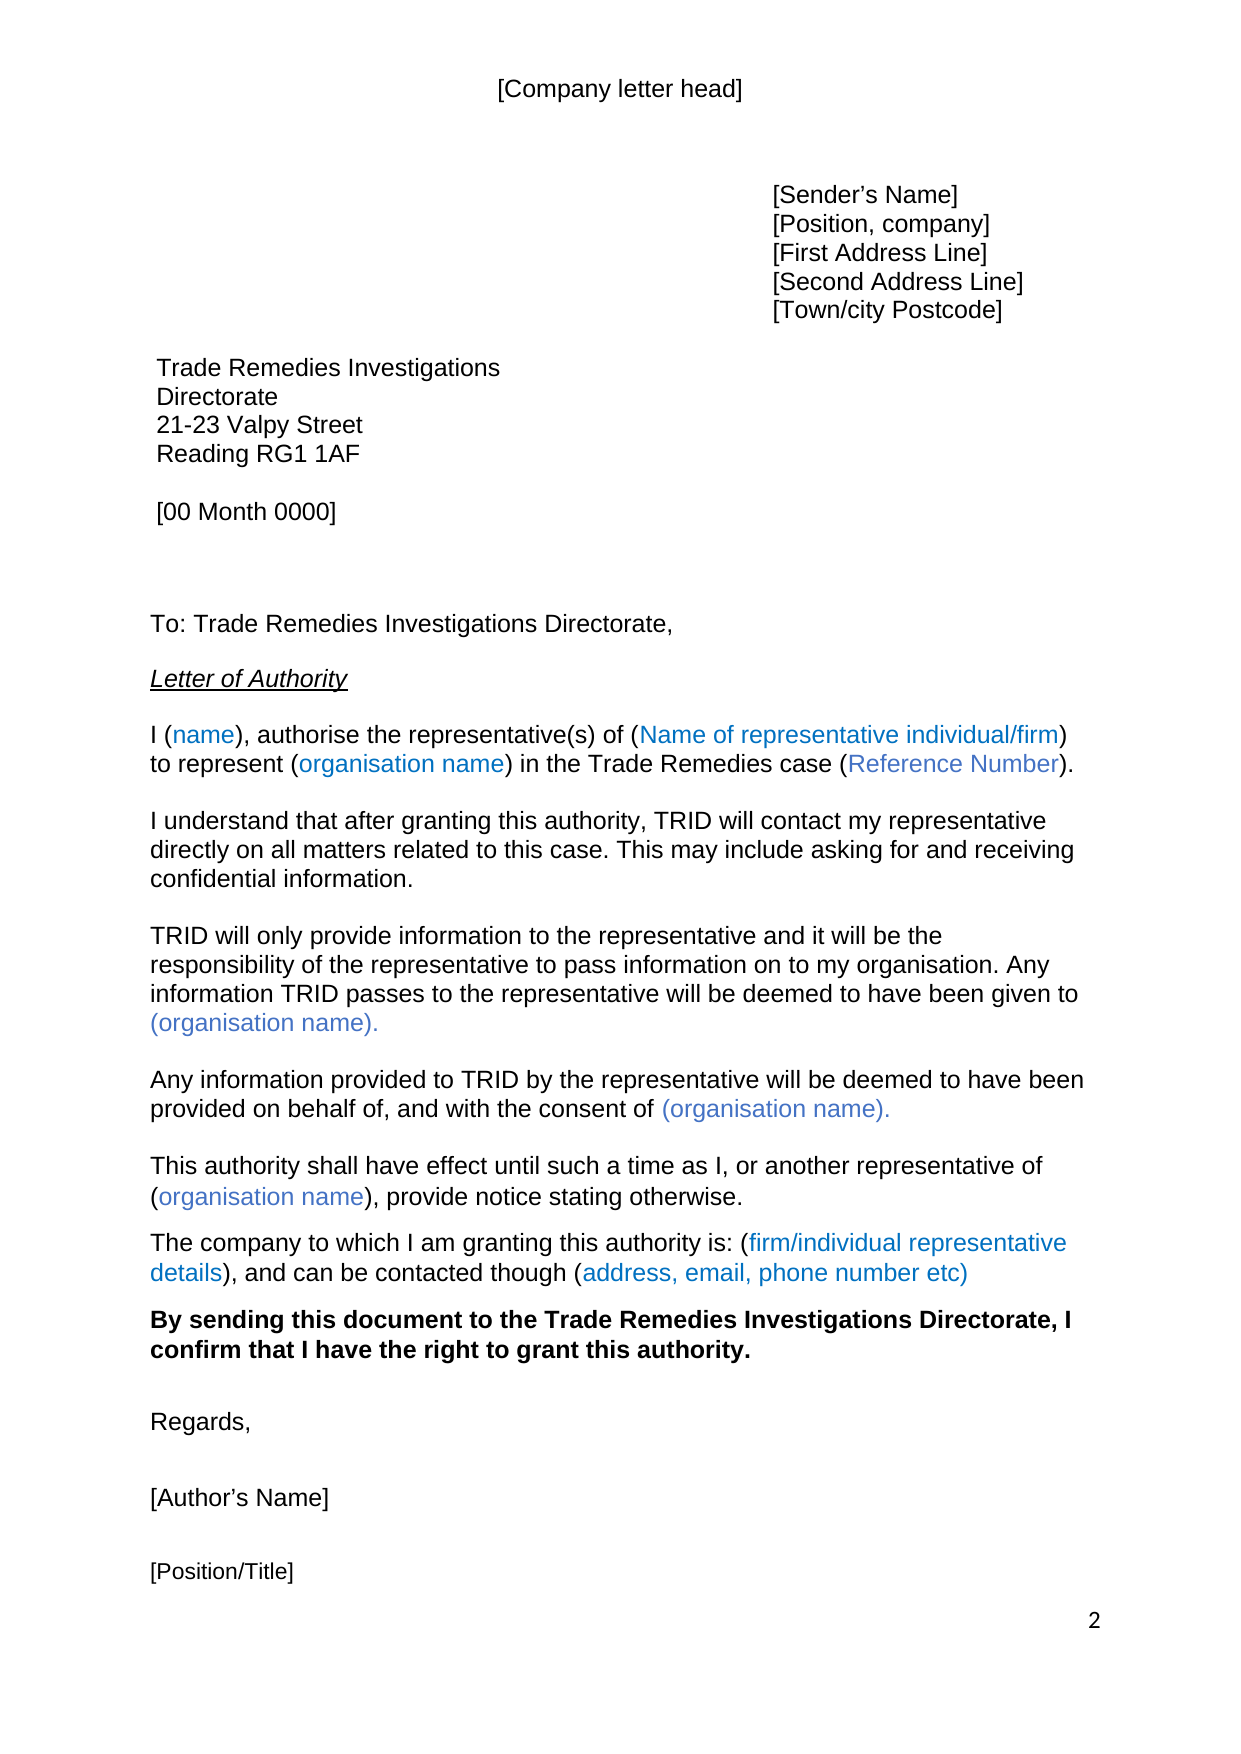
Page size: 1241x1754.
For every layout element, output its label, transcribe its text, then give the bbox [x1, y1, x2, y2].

text Any information provided to TRID by the representative will be deemed to have been provided on behalf of, and with the consent of (organisation name). [150, 1065, 1090, 1123]
text To: Trade Remedies Investigations Directorate, [150, 609, 1090, 638]
text By sending this document to the Trade Remedies Investigations Directorate, I confirm that I have the right to grant this authority. [150, 1305, 1090, 1364]
table_header [150, 181, 580, 353]
table_cell [766, 353, 1082, 526]
text I understand that after granting this authority, TRID will contact my representative directly on all matters related to this case. This may include asking for and receiving confidential information. [150, 806, 1090, 893]
text Letter of Authority [150, 664, 1090, 693]
text [Position/Title] [150, 1558, 1090, 1584]
table_header [Sender’s Name] [Position, company] [First Address Line] [Second Address Line] [Town/city Postcode] [766, 181, 1082, 353]
text Regards, [150, 1407, 1090, 1436]
text The company to which I am granting this authority is: (firm/individual representative details), and can be contacted though (address, email, phone number etc) [150, 1228, 1090, 1287]
table_cell [580, 353, 766, 526]
table_cell Trade Remedies Investigations Directorate 21-23 Valpy Street Reading RG1 1AF [00 Month 0000] [150, 353, 580, 526]
text TRID will only provide information to the representative and it will be the responsibility of the representative to pass information on to my organisation. Any information TRID passes to the representative will be deemed to have been given to (organisation name). [150, 921, 1090, 1036]
text [Author’s Name] [150, 1483, 1090, 1512]
text I (name), authorise the representative(s) of (Name of representative individual/firm) to represent (organisation name) in the Trade Remedies case (Reference Number). [150, 720, 1090, 778]
table_header [580, 181, 766, 353]
text This authority shall have effect until such a time as I, or another representative of (organisation name), provide notice stating otherwise. [150, 1151, 1090, 1210]
